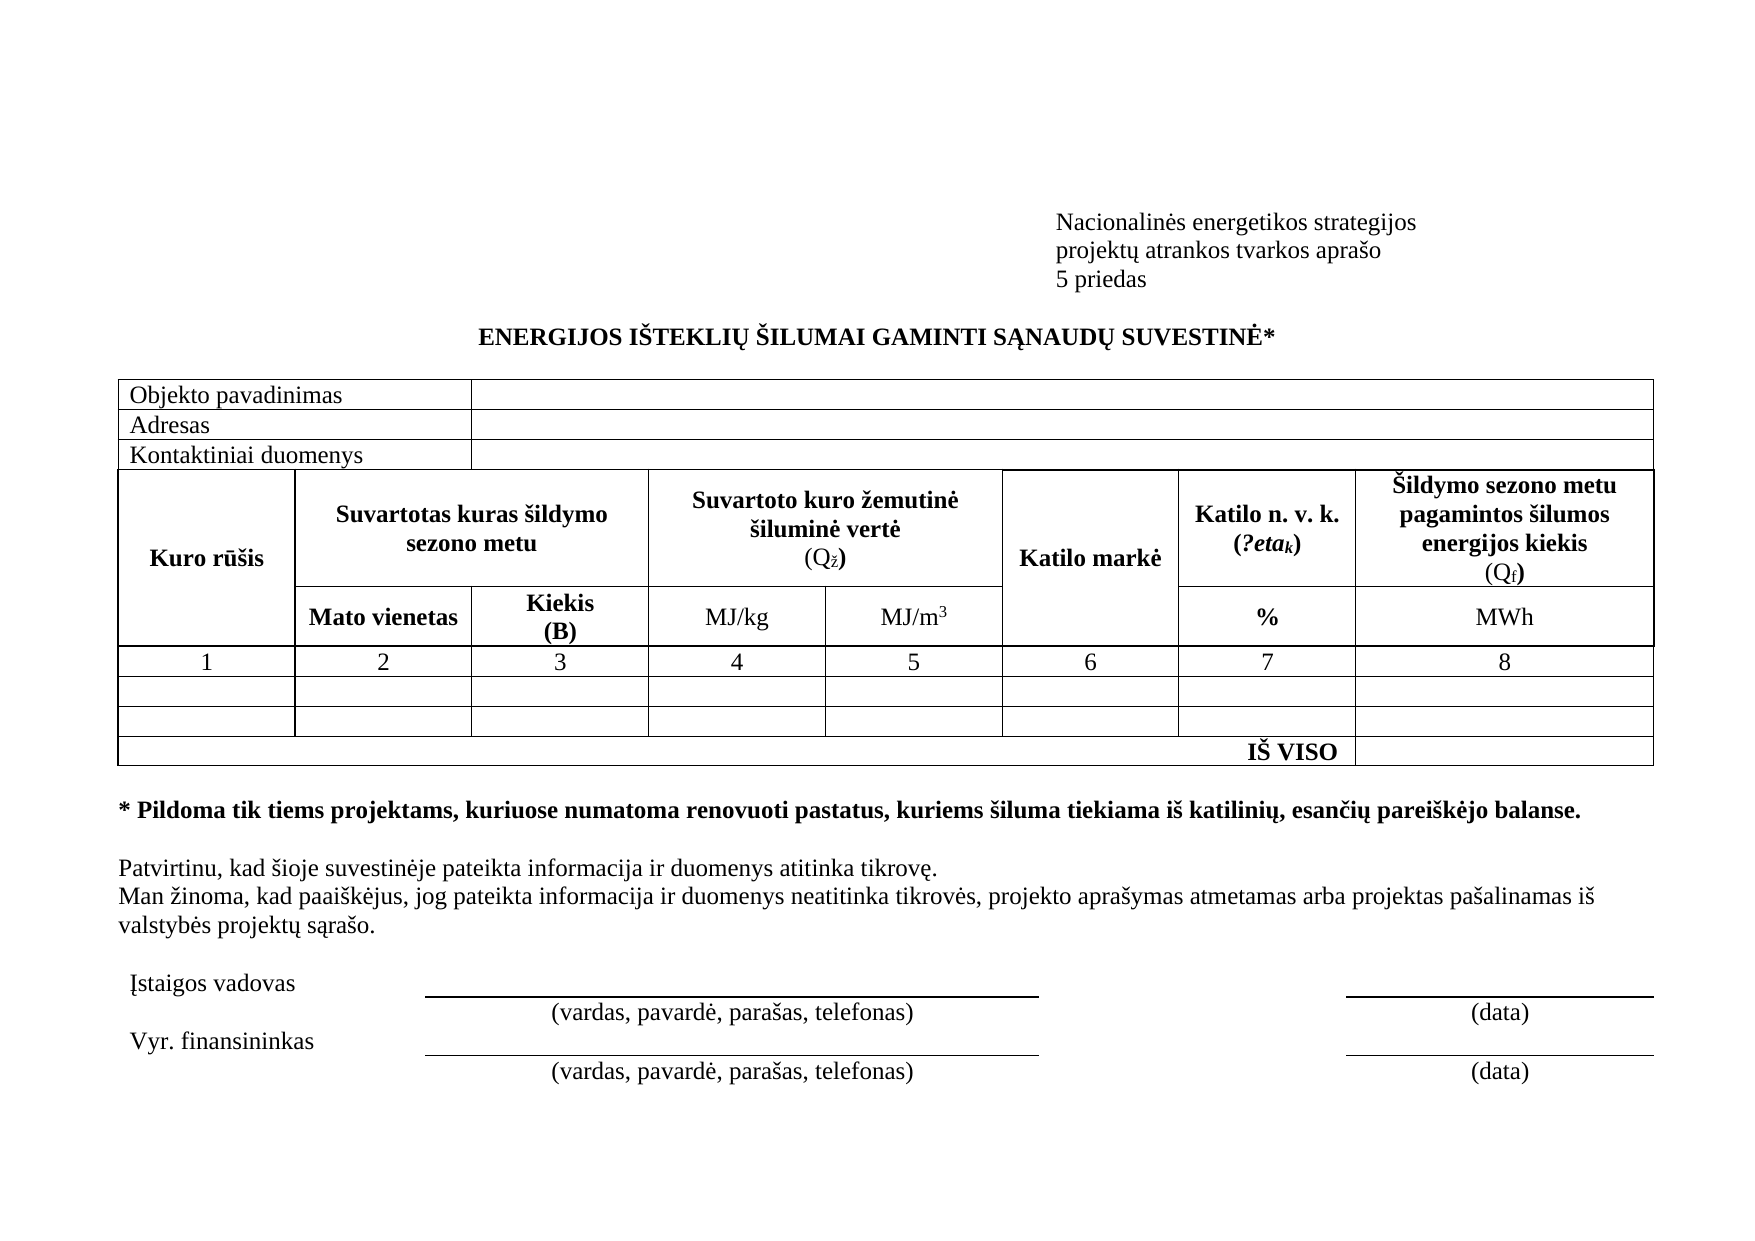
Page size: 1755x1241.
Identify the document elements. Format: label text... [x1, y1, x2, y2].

table_cell [826, 707, 1002, 736]
table_cell [649, 677, 825, 706]
table_cell [296, 677, 471, 706]
table_cell IŠ VISO [119, 737, 1355, 765]
table_cell [1179, 677, 1355, 706]
table_cell Šildymo sezono metu pagamintos šilumos energijos kiekis (Qf) [1356, 471, 1653, 586]
table_cell [425, 1026, 1039, 1055]
text projektų atrankos tvarkos aprašo [1056, 235, 1636, 264]
text Patvirtinu, kad šioje suvestinėje pateikta informacija ir duomenys atitinka tikrovę. [118, 853, 1636, 881]
table_header [1039, 968, 1346, 996]
table_cell (vardas, pavardė, parašas, telefonas) [425, 998, 1039, 1026]
table_header Įstaigos vadovas [118, 968, 425, 996]
table_cell [472, 707, 648, 736]
table_cell [1039, 1026, 1346, 1055]
table_cell [826, 677, 1002, 706]
table_cell Katilo n. v. k. (?etak) [1179, 471, 1355, 586]
table_cell 6 [1003, 647, 1178, 676]
table_cell (vardas, pavardė, parašas, telefonas) [425, 1056, 1039, 1085]
table_cell MJ/kg [649, 587, 825, 645]
table_cell [119, 707, 294, 736]
table_cell 7 [1179, 647, 1355, 676]
table_cell Vyr. finansininkas [118, 1026, 425, 1055]
table_cell [1356, 707, 1653, 736]
table_cell 3 [472, 647, 648, 676]
table_cell MJ/m3 [826, 587, 1002, 645]
text * Pildoma tik tiems projektams, kuriuose numatoma renovuoti pastatus, kuriems šiluma tiekiama iš katilinių, esančių pareiškėjo balanse. [118, 795, 1636, 824]
table_cell Kuro rūšis [119, 470, 294, 645]
table_cell 4 [649, 647, 825, 676]
table_cell Katilo markė [1003, 471, 1178, 645]
table_cell Suvartoto kuro žemutinė šiluminė vertė (Qž) [649, 470, 1002, 586]
table_cell Suvartotas kuras šildymo sezono metu [296, 470, 648, 586]
table_cell [1003, 677, 1178, 706]
table_header [1346, 968, 1653, 996]
table_cell [649, 707, 825, 736]
table_cell (data) [1346, 1056, 1653, 1085]
table_cell Mato vienetas [296, 587, 471, 645]
table_cell 2 [296, 647, 471, 676]
table_cell Adresas [119, 410, 295, 439]
table_cell [1039, 996, 1346, 1026]
text 5 priedas [1056, 264, 1636, 293]
table_cell [118, 996, 425, 1026]
table_header [425, 968, 1039, 996]
text Man žinoma, kad paaiškėjus, jog pateikta informacija ir duomenys neatitinka tikrovės, projekto aprašymas atmetamas arba projektas pašalinamas iš valstybės projektų sąrašo. [118, 881, 1636, 939]
table_cell Kontaktiniai duomenys [119, 440, 471, 468]
table_header Objekto pavadinimas [119, 380, 471, 409]
table_cell [295, 410, 471, 439]
table_cell [1356, 737, 1653, 765]
table_cell 1 [119, 647, 294, 676]
table_cell [1179, 707, 1355, 736]
table_cell [1356, 677, 1653, 706]
table_cell 5 [826, 647, 1002, 676]
table_cell (data) [1346, 998, 1653, 1026]
table_cell Kiekis (B) [472, 587, 648, 645]
table_cell [472, 677, 648, 706]
table_cell [119, 677, 294, 706]
table_cell [472, 410, 1653, 439]
table_cell 8 [1356, 647, 1653, 676]
table_cell [118, 1055, 425, 1085]
table_cell [1039, 1055, 1346, 1085]
table_cell [472, 440, 1653, 468]
table_cell [296, 707, 471, 736]
text ENERGIJOS IŠTEKLIŲ ŠILUMAI GAMINTI SĄNAUDŲ SUVESTINĖ* [118, 322, 1636, 350]
table_cell MWh [1356, 587, 1653, 645]
table_cell [1346, 1026, 1653, 1055]
table_header [472, 380, 1653, 409]
table_cell % [1179, 587, 1355, 645]
text Nacionalinės energetikos strategijos [1056, 207, 1636, 235]
table_cell [1003, 707, 1178, 736]
